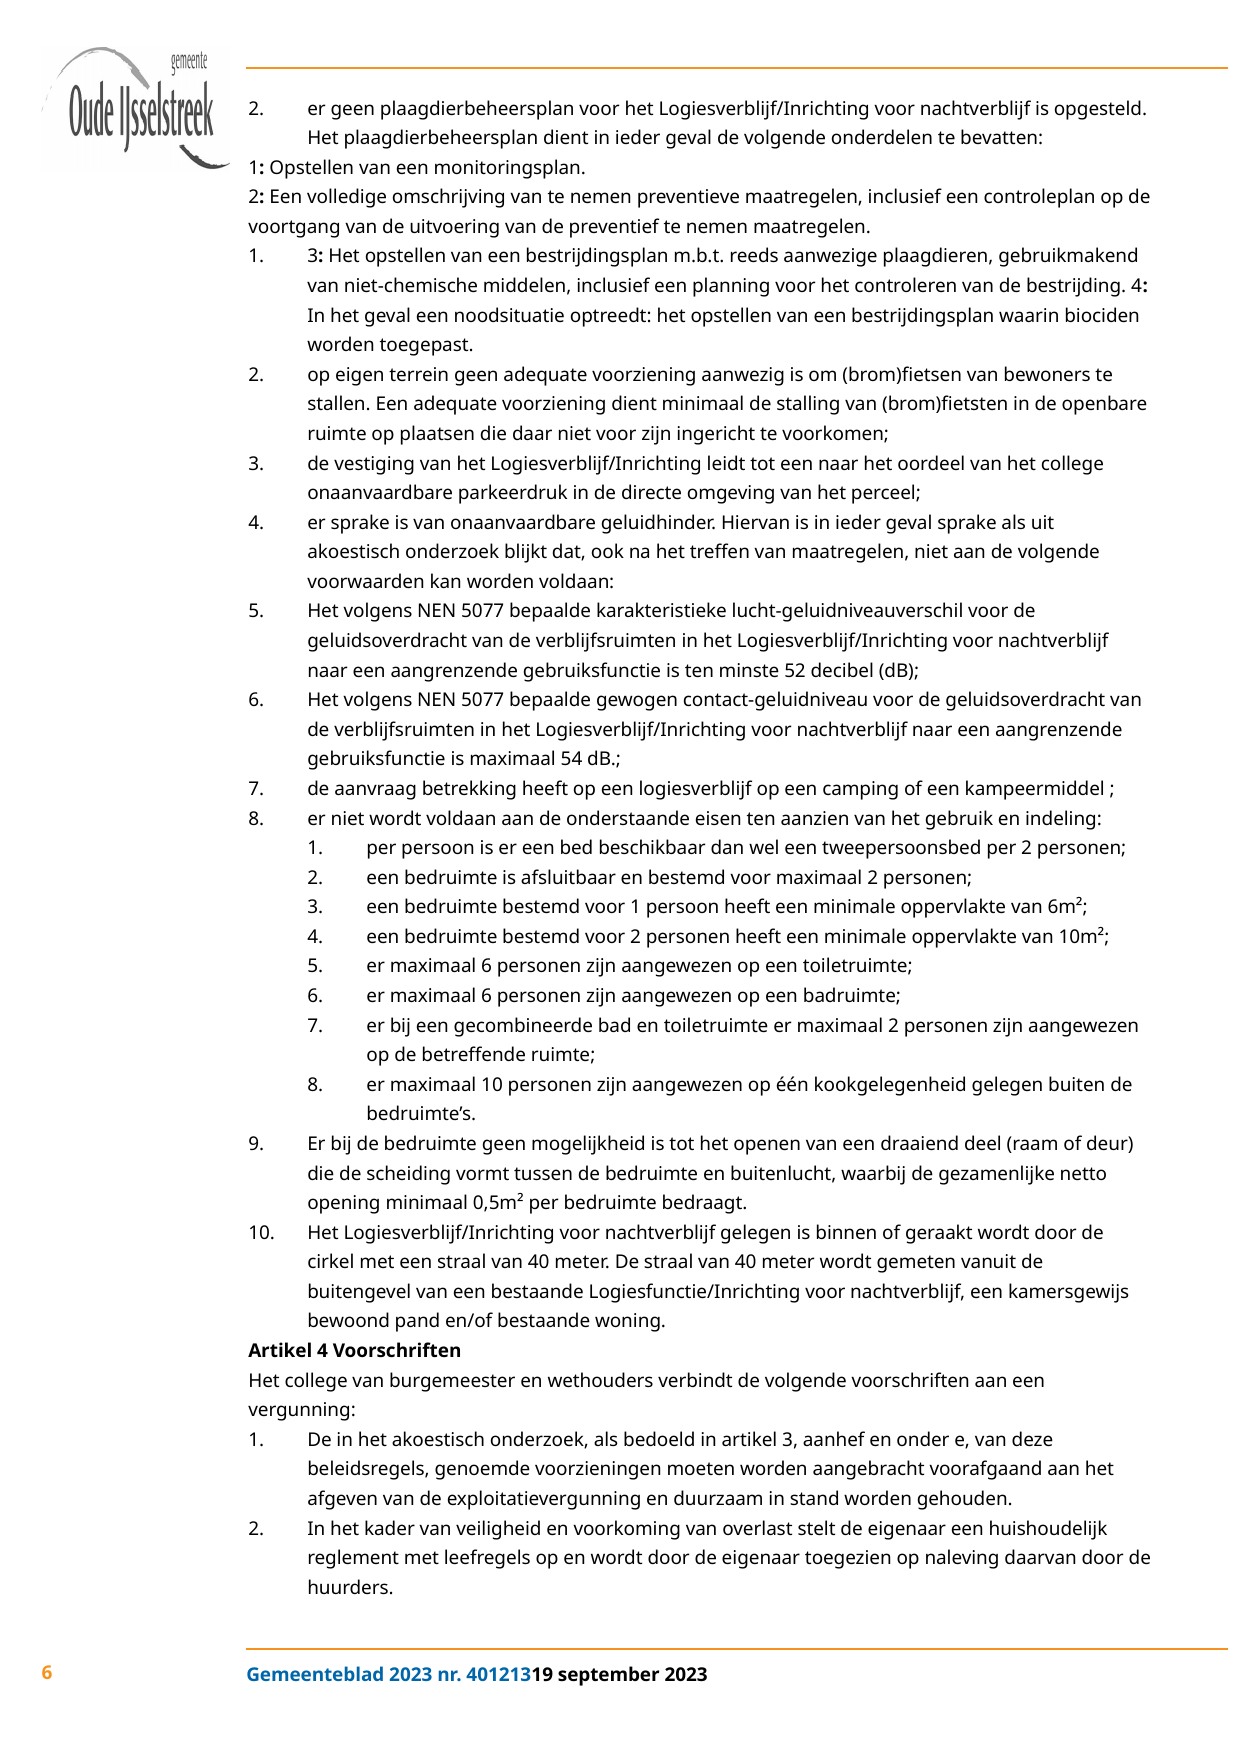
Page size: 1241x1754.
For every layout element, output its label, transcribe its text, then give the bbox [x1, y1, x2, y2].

list Er bij de bedruimte geen mogelijkheid is tot het openen van een draaiend deel (raam of deur) die de scheiding vormt tussen de bedruimte en buitenlucht, waarbij de gezamenlijke netto opening minimaal 0,5m² per bedruimte bedraagt. [248, 1130, 1152, 1215]
list er maximaal 10 personen zijn aangewezen op één kookgelegenheid gelegen buiten de bedruimte’s. [307, 1071, 1152, 1126]
list er niet wordt voldaan aan de onderstaande eisen ten aanzien van het gebruik en indeling: [248, 805, 1152, 831]
list op eigen terrein geen adequate voorziening aanwezig is om (brom)fietsen van bewoners te stallen. Een adequate voorziening dient minimaal de stalling van (brom)fietsten in de openbare ruimte op plaatsen die daar niet voor zijn ingericht te voorkomen; [248, 361, 1152, 446]
list er bij een gecombineerde bad en toiletruimte er maximaal 2 personen zijn aangewezen op de betreffende ruimte; [307, 1012, 1152, 1067]
list er maximaal 6 personen zijn aangewezen op een toiletruimte; [307, 953, 1152, 978]
list een bedruimte is afsluitbaar en bestemd voor maximaal 2 personen; [307, 864, 1152, 890]
list er sprake is van onaanvaardbare geluidhinder. Hiervan is in ieder geval sprake als uit akoestisch onderzoek blijkt dat, ook na het treffen van maatregelen, niet aan de volgende voorwaarden kan worden voldaan: [248, 509, 1152, 594]
picture [41, 47, 231, 172]
list de vestiging van het Logiesverblijf/Inrichting leidt tot een naar het oordeel van het college onaanvaardbare parkeerdruk in de directe omgeving van het perceel; [248, 450, 1152, 505]
text 1: Opstellen van een monitoringsplan. [248, 154, 1152, 180]
text 2: Een volledige omschrijving van te nemen preventieve maatregelen, inclusief een controleplan op de voortgang van de uitvoering van de preventief te nemen maatregelen. [248, 183, 1152, 239]
list De in het akoestisch onderzoek, als bedoeld in artikel 3, aanhef en onder e, van deze beleidsregels, genoemde voorzieningen moeten worden aangebracht voorafgaand aan het afgeven van de exploitatievergunning en duurzaam in stand worden gehouden. [248, 1426, 1152, 1511]
text Artikel 4 Voorschriften [248, 1337, 1152, 1363]
list er geen plaagdierbeheersplan voor het Logiesverblijf/Inrichting voor nachtverblijf is opgesteld. Het plaagdierbeheersplan dient in ieder geval de volgende onderdelen te bevatten: [248, 95, 1152, 150]
list 3: Het opstellen van een bestrijdingsplan m.b.t. reeds aanwezige plaagdieren, gebruikmakend van niet-chemische middelen, inclusief een planning voor het controleren van de bestrijding. 4: In het geval een noodsituatie optreedt: het opstellen van een bestrijdingsplan waarin biociden worden toegepast. [248, 243, 1152, 357]
list per persoon is er een bed beschikbaar dan wel een tweepersoonsbed per 2 personen; [307, 834, 1152, 860]
list een bedruimte bestemd voor 1 persoon heeft een minimale oppervlakte van 6m²; [307, 893, 1152, 919]
list de aanvraag betrekking heeft op een logiesverblijf op een camping of een kampeermiddel ; [248, 775, 1152, 801]
list In het kader van veiligheid en voorkoming van overlast stelt de eigenaar een huishoudelijk reglement met leefregels op en wordt door de eigenaar toegezien op naleving daarvan door de huurders. [248, 1515, 1152, 1600]
list er maximaal 6 personen zijn aangewezen op een badruimte; [307, 982, 1152, 1008]
text Het college van burgemeester en wethouders verbindt de volgende voorschriften aan een vergunning: [248, 1367, 1152, 1422]
list Het Logiesverblijf/Inrichting voor nachtverblijf gelegen is binnen of geraakt wordt door de cirkel met een straal van 40 meter. De straal van 40 meter wordt gemeten vanuit de buitengevel van een bestaande Logiesfunctie/Inrichting voor nachtverblijf, een kamersgewijs bewoond pand en/of bestaande woning. [248, 1219, 1152, 1333]
list Het volgens NEN 5077 bepaalde karakteristieke lucht-geluidniveauverschil voor de geluidsoverdracht van de verblijfsruimten in het Logiesverblijf/Inrichting voor nachtverblijf naar een aangrenzende gebruiksfunctie is ten minste 52 decibel (dB); [248, 598, 1152, 683]
list Het volgens NEN 5077 bepaalde gewogen contact-geluidniveau voor de geluidsoverdracht van de verblijfsruimten in het Logiesverblijf/Inrichting voor nachtverblijf naar een aangrenzende gebruiksfunctie is maximaal 54 dB.; [248, 686, 1152, 771]
list een bedruimte bestemd voor 2 personen heeft een minimale oppervlakte van 10m²; [307, 923, 1152, 949]
